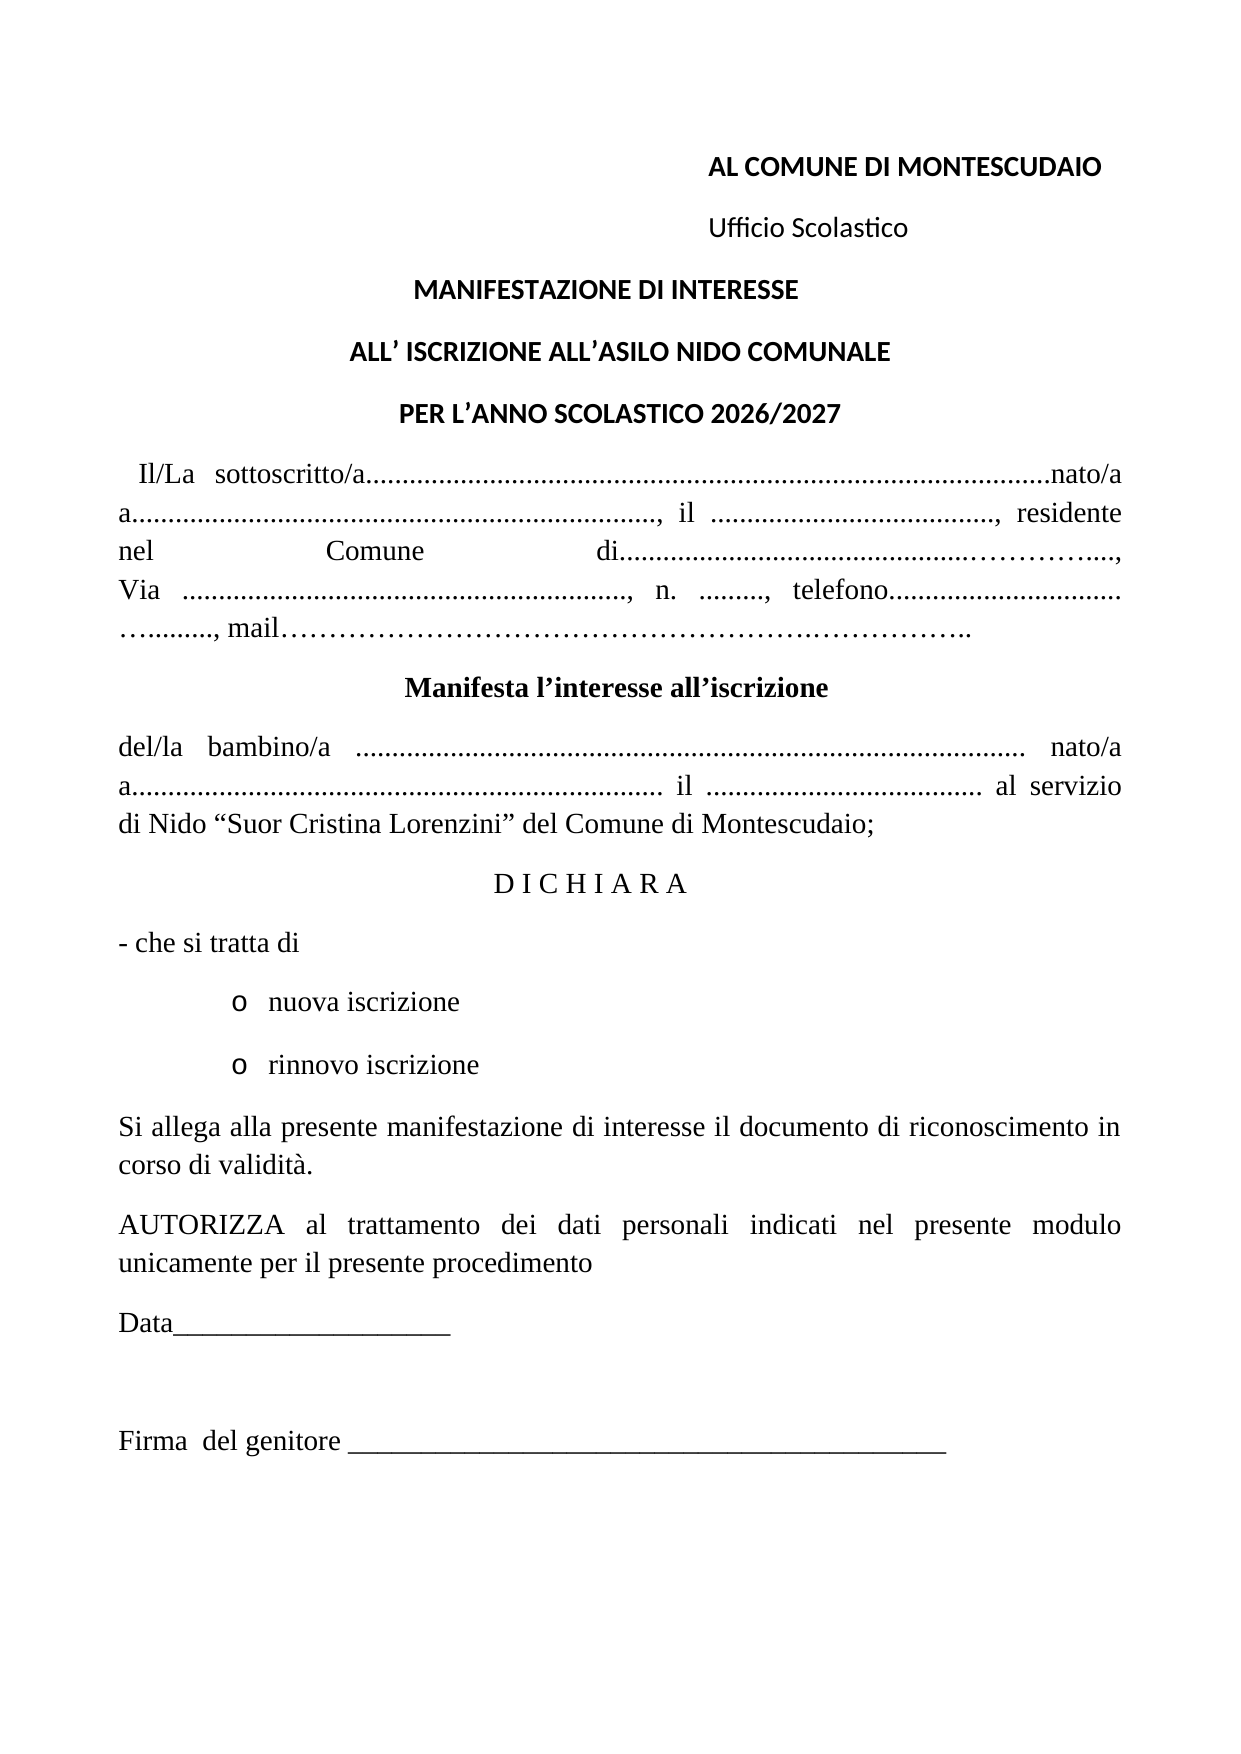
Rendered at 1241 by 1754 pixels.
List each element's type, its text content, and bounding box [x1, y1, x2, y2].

text D I C H I A R A [339, 866, 1122, 899]
text AL COMUNE DI MONTESCUDAIO [634, 148, 1122, 183]
text MANIFESTAZIONE DI INTERESSE [339, 271, 1122, 307]
text - che si tratta di [118, 925, 1122, 959]
text Il/La sottoscritto/a..............................................................................................nato/a a........................................................................, il ......................................., residente nel Comune di................................................…………...., Via ............................................................., n. ........., telefono................................…........., mail……………………………………………….…………….. [118, 456, 1122, 644]
text AUTORIZZA al trattamento dei dati personali indicati nel presente modulo unicamente per il presente procedimento [118, 1207, 1122, 1279]
text Ufficio Scolastico [634, 209, 1122, 245]
text Manifesta l’interesse all’iscrizione [118, 670, 1122, 703]
text Si allega alla presente manifestazione di interesse il documento di riconoscimento in corso di validità. [118, 1109, 1122, 1181]
text Data___________________ [118, 1305, 1122, 1338]
text Firma del genitore _________________________________________ [118, 1423, 1122, 1457]
text ALL’ ISCRIZIONE ALL’ASILO NIDO COMUNALE [118, 333, 1122, 368]
list nuova iscrizione [231, 984, 1122, 1021]
list rinnovo iscrizione [231, 1047, 1122, 1083]
text del/la bambino/a ............................................................................................ nato/a a......................................................................... il ...................................... al servizio di Nido “Suor Cristina Lorenzini” del Comune di Montescudaio; [118, 729, 1122, 840]
text PER L’ANNO SCOLASTICO 2026/2027 [118, 395, 1122, 430]
